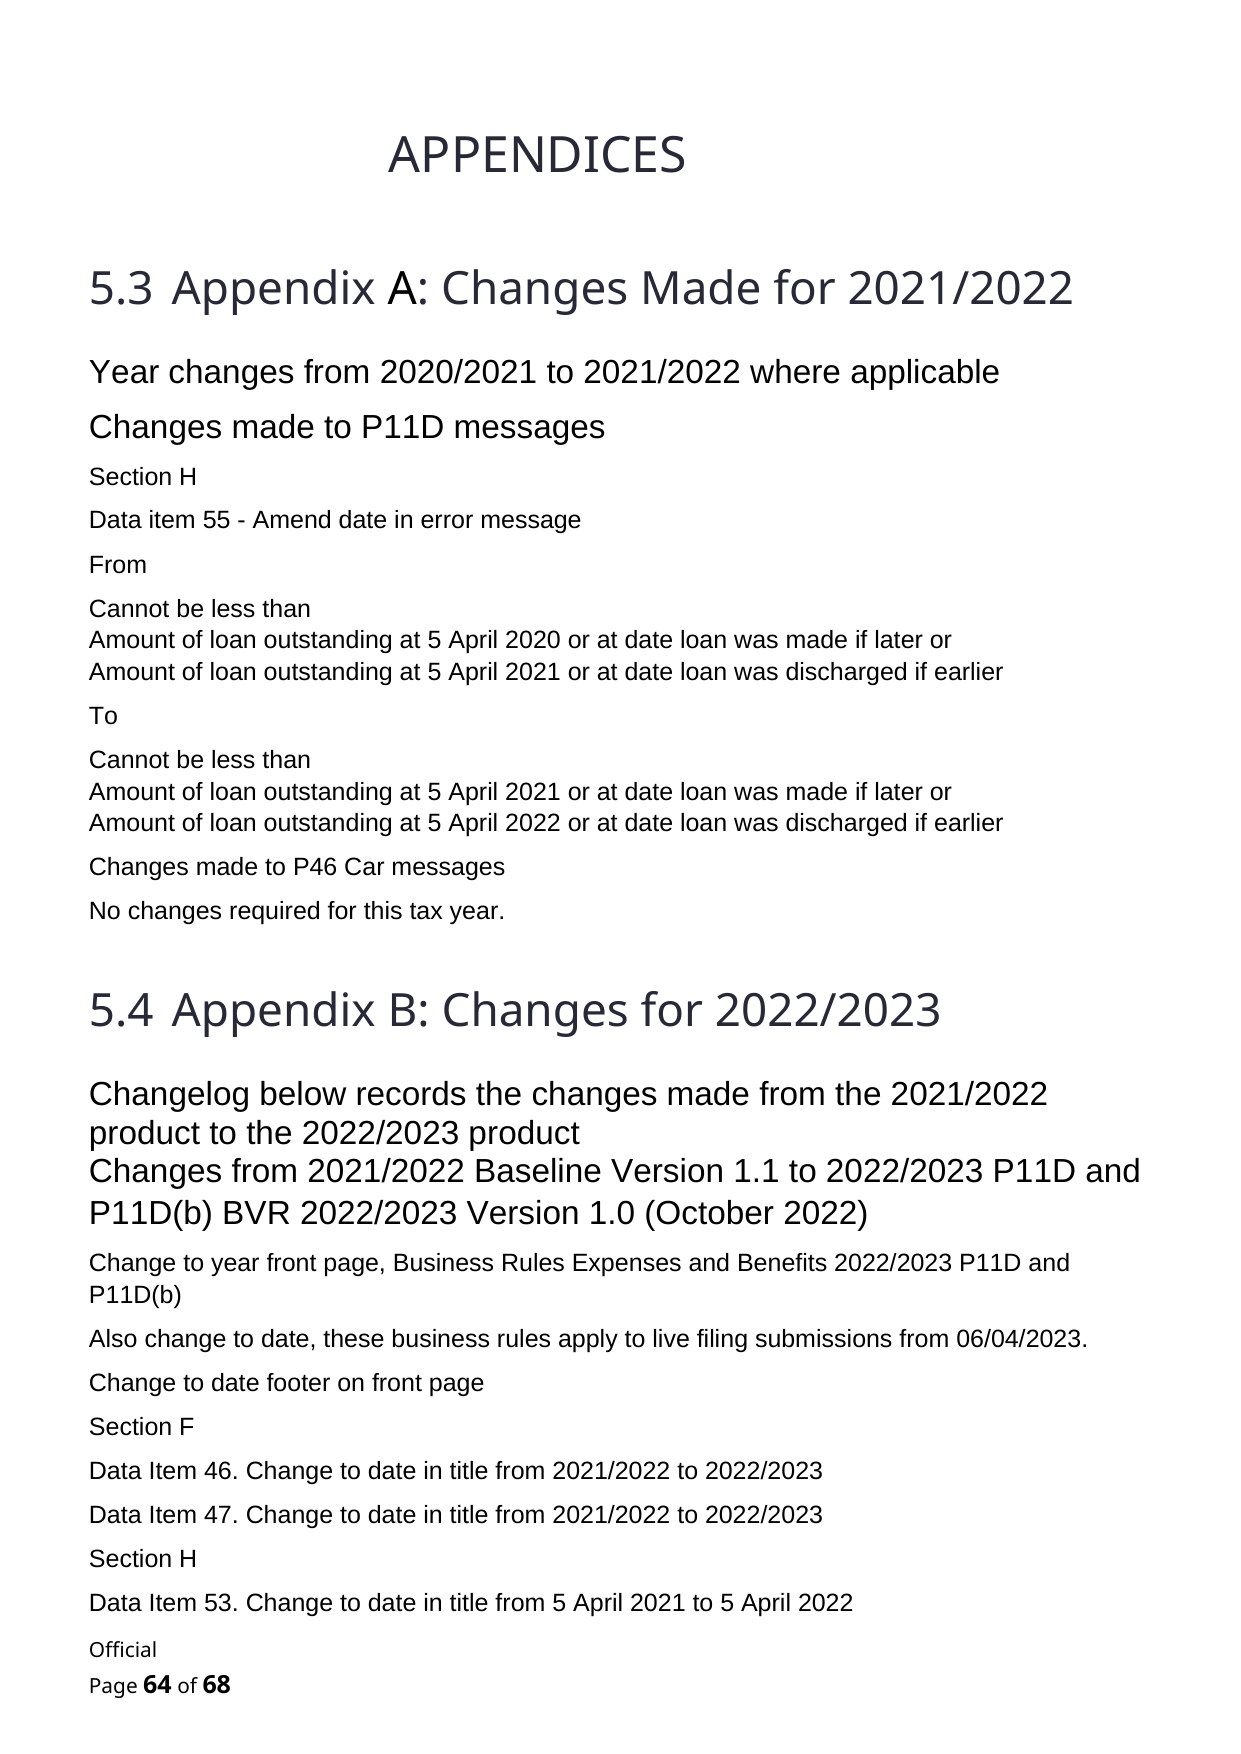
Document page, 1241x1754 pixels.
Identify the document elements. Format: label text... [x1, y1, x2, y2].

text Also change to date, these business rules apply to live filing submissions from 06/04/2023. [89, 1324, 1152, 1352]
text Changes from 2021/2022 Baseline Version 1.1 to 2022/2023 P11D and P11D(b) BVR 2022/2023 Version 1.0 (October 2022) [89, 1151, 1152, 1232]
text Section F [89, 1412, 1152, 1441]
text Cannot be less than Amount of loan outstanding at 5 April 2021 or at date loan was made if later or Amount of loan outstanding at 5 April 2022 or at date loan was discharged if earlier [89, 745, 1152, 837]
text From [89, 549, 1152, 578]
text Cannot be less than Amount of loan outstanding at 5 April 2020 or at date loan was made if later or Amount of loan outstanding at 5 April 2021 or at date loan was discharged if earlier [89, 594, 1152, 686]
text Data Item 46. Change to date in title from 2021/2022 to 2022/2023 [89, 1456, 1152, 1485]
subtitle Appendix B: Changes for 2022/2023 [89, 978, 1152, 1040]
text Data Item 53. Change to date in title from 5 April 2021 to 5 April 2022 [89, 1588, 1152, 1617]
text Changes made to P46 Car messages [89, 852, 1152, 881]
text Data Item 47. Change to date in title from 2021/2022 to 2022/2023 [89, 1500, 1152, 1529]
text Changes made to P11D messages [89, 407, 1152, 445]
text Data item 55 - Amend date in error message [89, 506, 1152, 534]
text To [89, 701, 1152, 729]
subtitle Appendix A: Changes Made for 2021/2022 [89, 255, 1152, 318]
text Change to date footer on front page [89, 1368, 1152, 1397]
text No changes required for this tax year. [89, 896, 1152, 925]
text Section H [89, 461, 1152, 490]
text Year changes from 2020/2021 to 2021/2022 where applicable [89, 352, 1152, 391]
text Change to year front page, Business Rules Expenses and Benefits 2022/2023 P11D and P11D(b) [89, 1248, 1152, 1308]
subtitle APPENDICES [89, 119, 1152, 187]
text Changelog below records the changes made from the 2021/2022 product to the 2022/2023 product [89, 1074, 1152, 1151]
text Section H [89, 1544, 1152, 1573]
